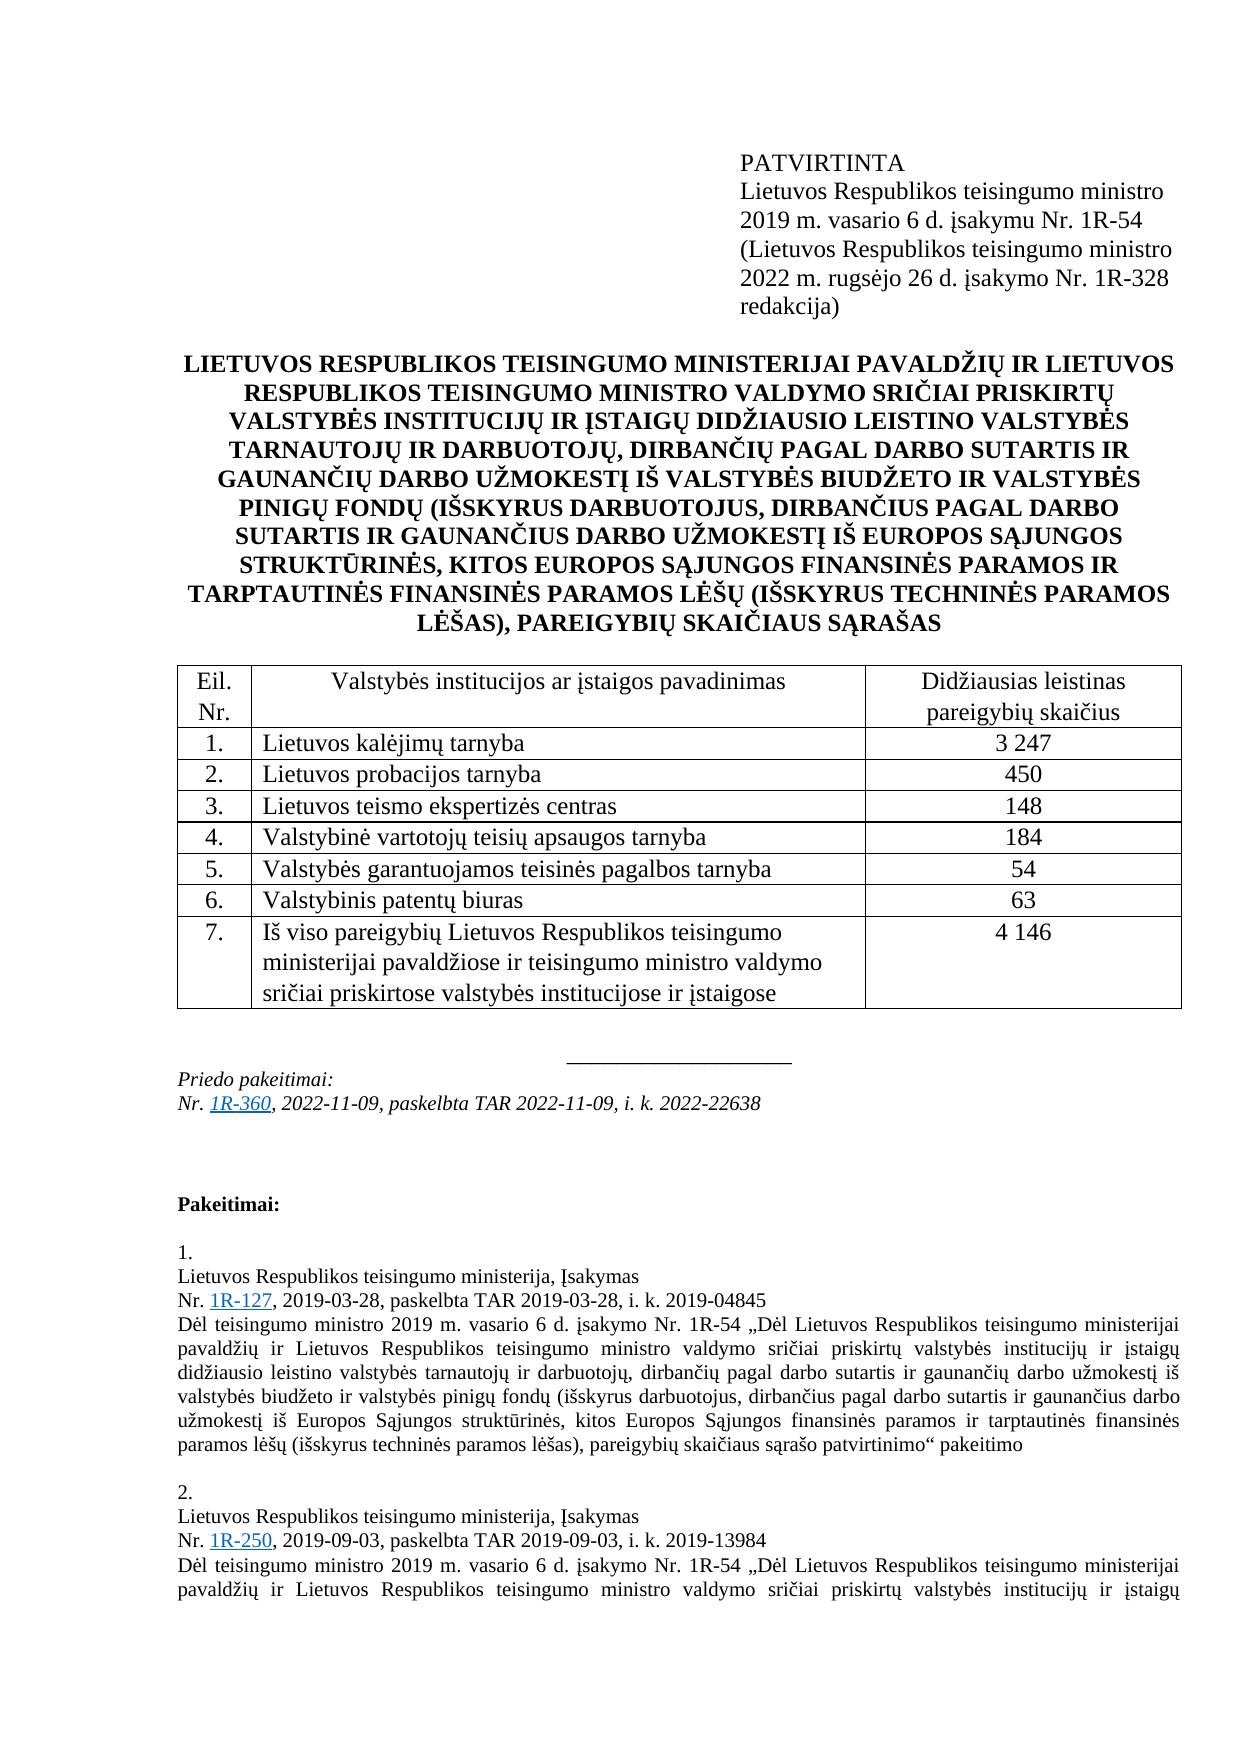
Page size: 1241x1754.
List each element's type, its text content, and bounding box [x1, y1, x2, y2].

text Lietuvos Respublikos teisingumo ministerija, Įsakymas [177, 1504, 1181, 1528]
table_cell 3. [178, 791, 251, 821]
table_cell 148 [866, 791, 1181, 821]
text Lietuvos Respublikos teisingumo ministro [740, 176, 1181, 205]
table_header Didžiausias leistinas pareigybių skaičius [866, 666, 1181, 727]
table_cell 4. [178, 823, 251, 853]
table_cell 1. [178, 728, 251, 758]
table_header Valstybės institucijos ar įstaigos pavadinimas [252, 666, 865, 727]
table_cell Valstybinis patentų biuras [252, 885, 865, 916]
text Nr. 1R-360, 2022-11-09, paskelbta TAR 2022-11-09, i. k. 2022-22638 [177, 1091, 1181, 1115]
table_cell Lietuvos teismo ekspertizės centras [252, 791, 865, 821]
table_cell Valstybinė vartotojų teisių apsaugos tarnyba [252, 823, 865, 853]
table_cell Valstybės garantuojamos teisinės pagalbos tarnyba [252, 854, 865, 884]
text PATVIRTINTA [740, 148, 1181, 176]
text Nr. 1R-250, 2019-09-03, paskelbta TAR 2019-09-03, i. k. 2019-13984 [177, 1528, 1181, 1552]
table_cell 63 [866, 885, 1181, 916]
text Lietuvos Respublikos teisingumo ministerija, Įsakymas [177, 1264, 1181, 1288]
table_cell Iš viso pareigybių Lietuvos Respublikos teisingumo ministerijai pavaldžiose ir teisingumo ministro valdymo sričiai priskirtose valstybės institucijose ir įstaigose [252, 917, 865, 1008]
table_cell 6. [178, 885, 251, 916]
table_cell 2. [178, 760, 251, 790]
text redakcija) [740, 291, 1181, 320]
table_cell 54 [866, 854, 1181, 884]
text Nr. 1R-127, 2019-03-28, paskelbta TAR 2019-03-28, i. k. 2019-04845 [177, 1288, 1181, 1312]
text 2022 m. rugsėjo 26 d. įsakymo Nr. 1R-328 [740, 263, 1181, 291]
table_cell 4 146 [866, 917, 1181, 1008]
table_cell 3 247 [866, 728, 1181, 758]
text 2. [177, 1480, 1181, 1504]
table_cell 450 [866, 760, 1181, 790]
text Priedo pakeitimai: [177, 1067, 1181, 1091]
text (Lietuvos Respublikos teisingumo ministro [740, 234, 1181, 263]
table_cell 5. [178, 854, 251, 884]
table_cell Lietuvos kalėjimų tarnyba [252, 728, 865, 758]
table_cell 184 [866, 823, 1181, 853]
text Dėl teisingumo ministro 2019 m. vasario 6 d. įsakymo Nr. 1R-54 „Dėl Lietuvos Respublikos teisingumo ministerijai pavaldžių ir Lietuvos Respublikos teisingumo ministro valdymo sričiai priskirtų valstybės institucijų ir įstaigų [177, 1552, 1181, 1601]
text Dėl teisingumo ministro 2019 m. vasario 6 d. įsakymo Nr. 1R-54 „Dėl Lietuvos Respublikos teisingumo ministerijai pavaldžių ir Lietuvos Respublikos teisingumo ministro valdymo sričiai priskirtų valstybės institucijų ir įstaigų didžiausio leistino valstybės tarnautojų ir darbuotojų, dirbančių pagal darbo sutartis ir gaunančių darbo užmokestį iš valstybės biudžeto ir valstybės pinigų fondų (išskyrus darbuotojus, dirbančius pagal darbo sutartis ir gaunančius darbo užmokestį iš Europos Sąjungos struktūrinės, kitos Europos Sąjungos finansinės paramos ir tarptautinės finansinės paramos lėšų (išskyrus techninės paramos lėšas), pareigybių skaičiaus sąrašo patvirtinimo“ pakeitimo [177, 1312, 1181, 1456]
table_header Eil. Nr. [178, 666, 251, 727]
text 2019 m. vasario 6 d. įsakymu Nr. 1R-54 [740, 205, 1181, 234]
table_cell 7. [178, 917, 251, 1008]
text LIETUVOS RESPUBLIKOS TEISINGUMO MINISTERIJAI PAVALDŽIŲ IR LIETUVOS RESPUBLIKOS TEISINGUMO MINISTRO VALDYMO SRIČIAI PRISKIRTŲ VALSTYBĖS INSTITUCIJŲ IR ĮSTAIGŲ DIDŽIAUSIO LEISTINO VALSTYBĖS TARNAUTOJŲ IR DARBUOTOJŲ, DIRBANČIŲ PAGAL DARBO SUTARTIS IR GAUNANČIŲ DARBO UŽMOKESTĮ IŠ VALSTYBĖS BIUDŽETO IR VALSTYBĖS PINIGŲ FONDŲ (IŠSKYRUS DARBUOTOJUS, DIRBANČIUS PAGAL DARBO SUTARTIS IR GAUNANČIUS DARBO UŽMOKESTĮ IŠ EUROPOS SĄJUNGOS STRUKTŪRINĖS, KITOS EUROPOS SĄJUNGOS FINANSINĖS PARAMOS IR TARPTAUTINĖS FINANSINĖS PARAMOS LĖŠŲ (IŠSKYRUS TECHNINĖS PARAMOS LĖŠAS), PAREIGYBIŲ SKAIČIAUS SĄRAŠas [177, 349, 1181, 636]
text __________________ [177, 1038, 1181, 1067]
table_cell Lietuvos probacijos tarnyba [252, 760, 865, 790]
text 1. [177, 1240, 1181, 1264]
text Pakeitimai: [177, 1192, 1181, 1216]
